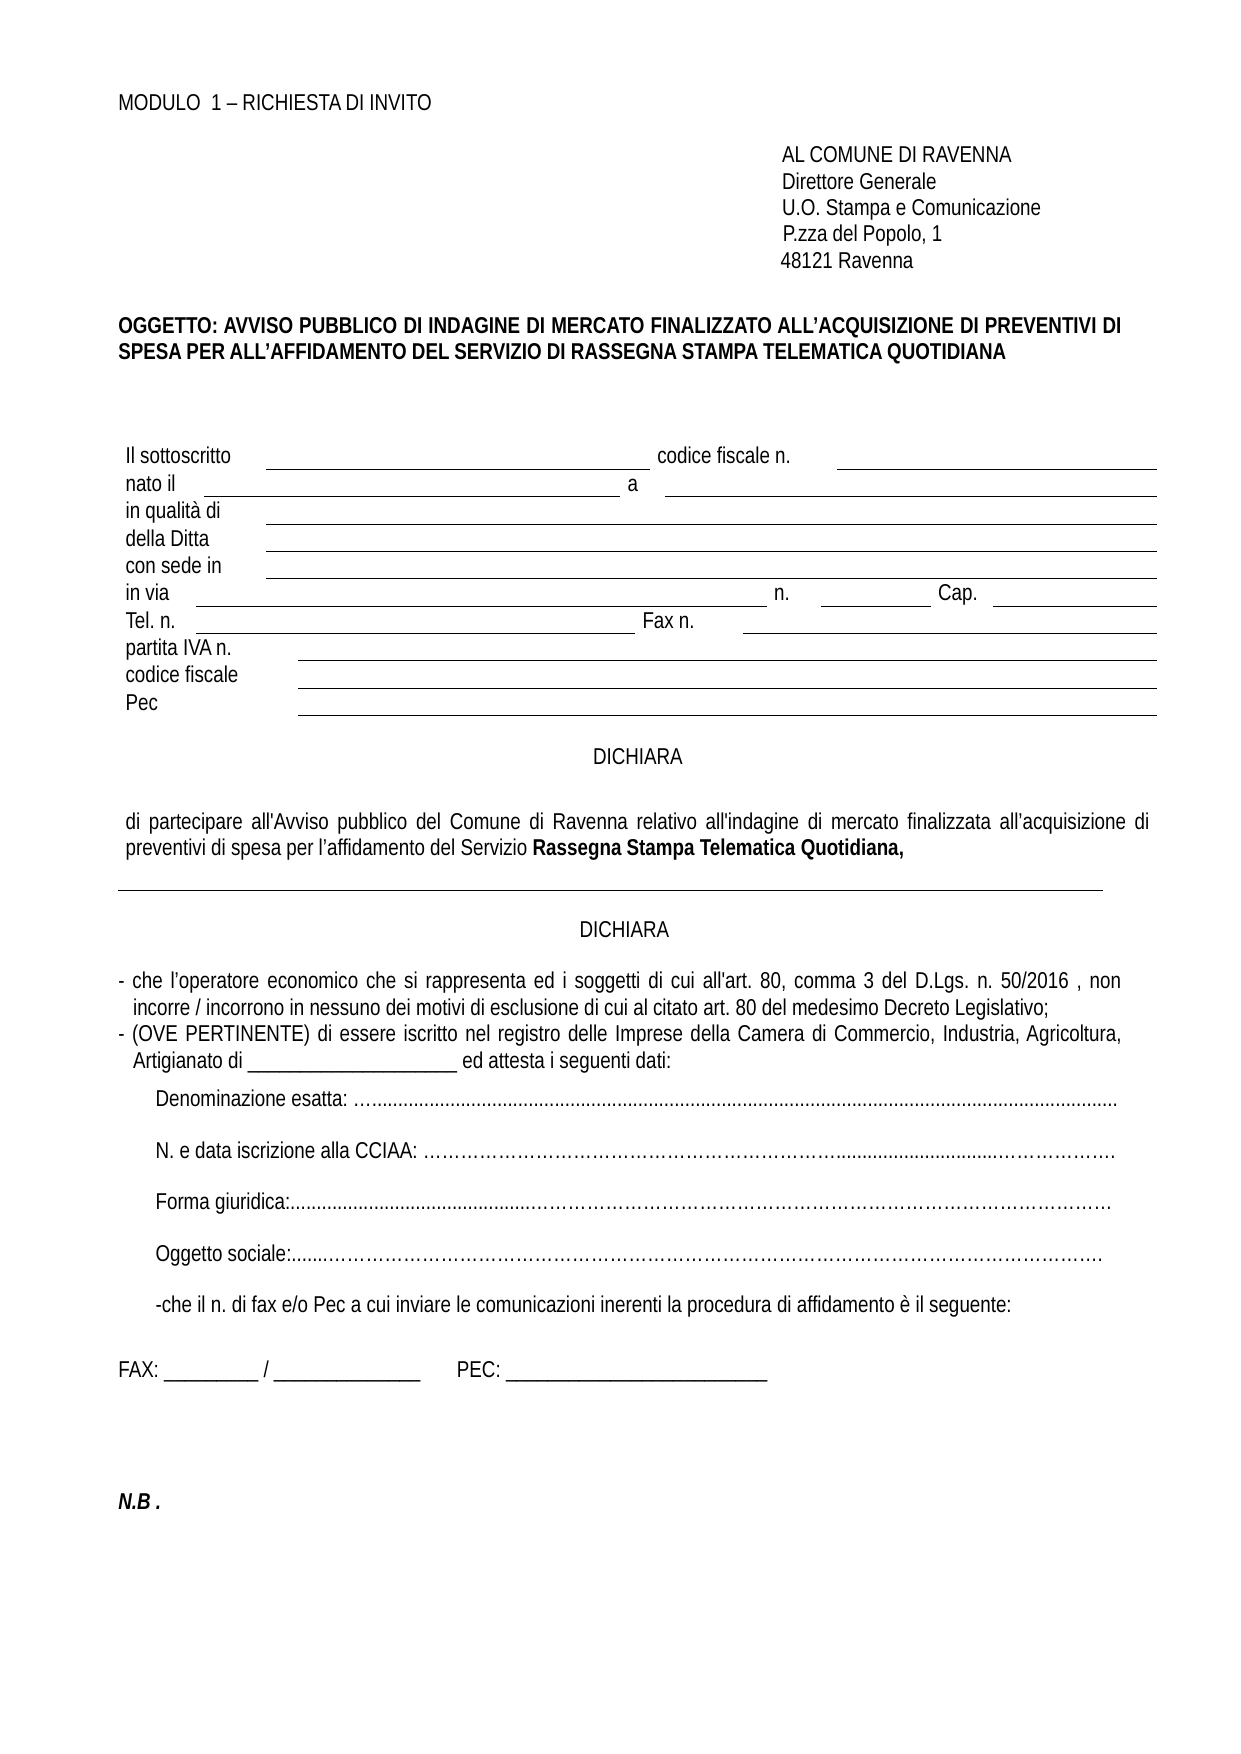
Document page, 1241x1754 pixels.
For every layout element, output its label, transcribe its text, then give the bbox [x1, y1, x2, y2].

text -che il n. di fax e/o Pec a cui inviare le comunicazioni inerenti la procedura di affidamento è il seguente: [155, 1291, 1122, 1317]
text N. e data iscrizione alla CCIAA: …………………………………………………………...............................………………. [155, 1137, 1122, 1163]
text - (OVE PERTINENTE) di essere iscritto nel registro delle Imprese della Camera di Commercio, Industria, Agricoltura, Artigianato di ____________________ ed attesta i seguenti dati: [118, 1020, 1122, 1073]
text Forma giuridica:..............................................………………………………………………………………………………… [155, 1188, 1122, 1214]
table_cell Cap. [931, 579, 993, 606]
text N.B . [118, 1488, 1122, 1514]
table_cell con sede in [118, 551, 266, 578]
table_header Il sottoscritto [118, 442, 266, 469]
table_cell [821, 579, 931, 606]
table_cell Pec [118, 688, 298, 715]
table_header [266, 442, 650, 469]
table_cell [665, 469, 1157, 496]
table_cell di partecipare all'Avviso pubblico del Comune di Ravenna relativo all'indagine di mercato finalizzata all’acquisizione di preventivi di spesa per l’affidamento del Servizio Rassegna Stampa Telematica Quotidiana, [118, 795, 1157, 861]
text Direttore Generale U.O. Stampa e Comunicazione [708, 168, 1122, 220]
table_cell codice fiscale [118, 660, 298, 688]
text FAX: _________ / ______________ PEC: _________________________ [118, 1356, 1122, 1382]
table_cell [298, 689, 1157, 715]
table_cell [298, 633, 1157, 660]
table_cell a [620, 469, 665, 496]
table_cell Tel. n. [118, 606, 196, 633]
table_cell [266, 525, 1157, 551]
table_cell della Ditta [118, 524, 266, 551]
table_cell n. [767, 579, 821, 606]
table_cell [196, 578, 767, 606]
table_cell [993, 579, 1157, 606]
table_cell [298, 661, 1157, 688]
text OGGETTO: AVVISO PUBBLICO DI INDAGINE DI MERCATO FINALIZZATO ALL’ACQUISIZIONE DI PREVENTIVI DI SPESA PER ALL’AFFIDAMENTO DEL SERVIZIO DI RASSEGNA STAMPA TELEMATICA QUOTIDIANA [118, 312, 1122, 364]
subtitle MODULO 1 – RICHIESTA DI INVITO [118, 88, 1122, 115]
table_cell [204, 469, 620, 496]
table_cell [1103, 861, 1157, 890]
table_header codice fiscale n. [650, 442, 837, 469]
table_cell partita IVA n. [118, 633, 298, 660]
table_cell [196, 607, 635, 633]
table_header [837, 442, 1157, 469]
table_cell [118, 861, 1102, 890]
table_cell nato il [118, 469, 204, 496]
text DICHIARA [118, 916, 1130, 942]
table_cell Fax n. [635, 607, 743, 633]
table_cell [266, 496, 1157, 523]
text - che l’operatore economico che si rappresenta ed i soggetti di cui all'art. 80, comma 3 del D.Lgs. n. 50/2016 , non incorre / incorrono in nessuno dei motivi di esclusione di cui al citato art. 80 del medesimo Decreto Legislativo; [118, 967, 1122, 1020]
table_cell DICHIARA [118, 715, 1157, 795]
text Oggetto sociale:.......……………………………………………………………………………………………………………. [155, 1239, 1122, 1266]
text P.zza del Popolo, 1 48121 Ravenna [118, 220, 1122, 273]
table_cell in qualità di [118, 496, 266, 523]
table_cell in via [118, 578, 196, 606]
table_cell [743, 606, 1157, 633]
text AL COMUNE DI RAVENNA [118, 141, 1122, 168]
table_cell [266, 552, 1157, 578]
text Denominazione esatta: …............................................................................................................................................... [155, 1085, 1122, 1112]
